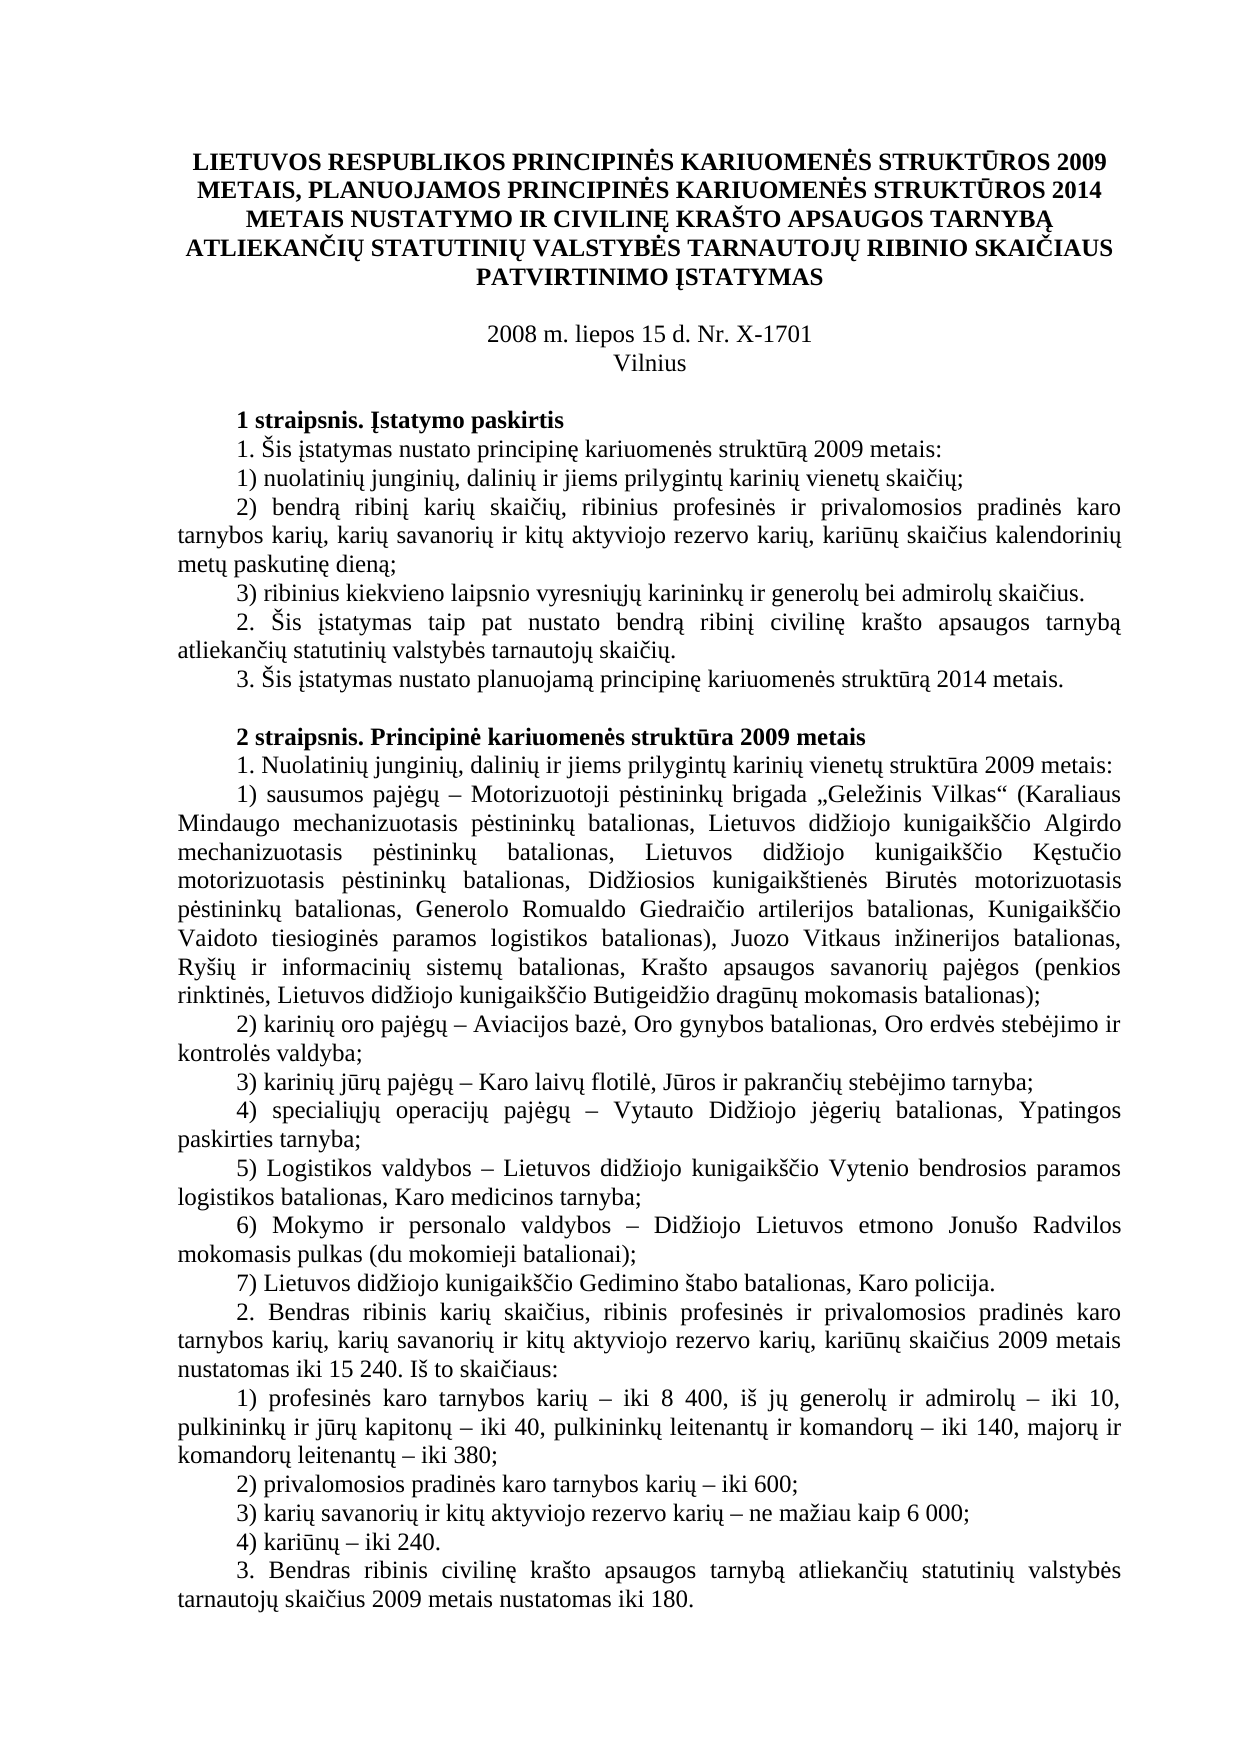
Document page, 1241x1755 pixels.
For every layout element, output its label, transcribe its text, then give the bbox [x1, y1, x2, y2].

text 2 straipsnis. Principinė kariuomenės struktūra 2009 metais [177, 722, 1122, 751]
text 1. Nuolatinių junginių, dalinių ir jiems prilygintų karinių vienetų struktūra 2009 metais: [177, 751, 1122, 779]
text Vilnius [177, 348, 1122, 377]
text 4) specialiųjų operacijų pajėgų – Vytauto Didžiojo jėgerių batalionas, Ypatingos paskirties tarnyba; [177, 1096, 1122, 1153]
text 2008 m. liepos 15 d. Nr. X-1701 [177, 319, 1122, 348]
text 1) sausumos pajėgų – Motorizuotoji pėstininkų brigada „Geležinis Vilkas“ (Karaliaus Mindaugo mechanizuotasis pėstininkų batalionas, Lietuvos didžiojo kunigaikščio Algirdo mechanizuotasis pėstininkų batalionas, Lietuvos didžiojo kunigaikščio Kęstučio motorizuotasis pėstininkų batalionas, Didžiosios kunigaikštienės Birutės motorizuotasis pėstininkų batalionas, Generolo Romualdo Giedraičio artilerijos batalionas, Kunigaikščio Vaidoto tiesioginės paramos logistikos batalionas), Juozo Vitkaus inžinerijos batalionas, Ryšių ir informacinių sistemų batalionas, Krašto apsaugos savanorių pajėgos (penkios rinktinės, Lietuvos didžiojo kunigaikščio Butigeidžio dragūnų mokomasis batalionas); [177, 779, 1122, 1009]
text 3) karių savanorių ir kitų aktyviojo rezervo karių – ne mažiau kaip 6 000; [177, 1498, 1122, 1527]
text 4) kariūnų – iki 240. [177, 1527, 1122, 1556]
text 3. Bendras ribinis civilinę krašto apsaugos tarnybą atliekančių statutinių valstybės tarnautojų skaičius 2009 metais nustatomas iki 180. [177, 1556, 1122, 1613]
text 2) privalomosios pradinės karo tarnybos karių – iki 600; [177, 1469, 1122, 1498]
text 5) Logistikos valdybos – Lietuvos didžiojo kunigaikščio Vytenio bendrosios paramos logistikos batalionas, Karo medicinos tarnyba; [177, 1153, 1122, 1211]
text 3) ribinius kiekvieno laipsnio vyresniųjų karininkų ir generolų bei admirolų skaičius. [177, 578, 1122, 607]
text 2) bendrą ribinį karių skaičių, ribinius profesinės ir privalomosios pradinės karo tarnybos karių, karių savanorių ir kitų aktyviojo rezervo karių, kariūnų skaičius kalendorinių metų paskutinę dieną; [177, 492, 1122, 578]
text 1) profesinės karo tarnybos karių – iki 8 400, iš jų generolų ir admirolų – iki 10, pulkininkų ir jūrų kapitonų – iki 40, pulkininkų leitenantų ir komandorų – iki 140, majorų ir komandorų leitenantų – iki 380; [177, 1383, 1122, 1469]
text 1) nuolatinių junginių, dalinių ir jiems prilygintų karinių vienetų skaičių; [177, 463, 1122, 492]
text LIETUVOS RESPUBLIKOS PRINCIPINĖS KARIUOMENĖS STRUKTŪROS 2009 METAIS, PLANUOJAMOS PRINCIPINĖS KARIUOMENĖS STRUKTŪROS 2014 METAIS NUSTATYMO IR CIVILINĘ KRAŠTO APSAUGOS TARNYBĄ ATLIEKANČIŲ STATUTINIŲ VALSTYBĖS TARNAUTOJŲ RIBINIO SKAIČIAUS PATVIRTINIMO ĮSTATYMAS [177, 147, 1122, 291]
text 2. Šis įstatymas taip pat nustato bendrą ribinį civilinę krašto apsaugos tarnybą atliekančių statutinių valstybės tarnautojų skaičių. [177, 607, 1122, 664]
text 7) Lietuvos didžiojo kunigaikščio Gedimino štabo batalionas, Karo policija. [177, 1268, 1122, 1297]
text 1. Šis įstatymas nustato principinę kariuomenės struktūrą 2009 metais: [177, 434, 1122, 463]
text 1 straipsnis. Įstatymo paskirtis [177, 406, 1122, 434]
text 3. Šis įstatymas nustato planuojamą principinę kariuomenės struktūrą 2014 metais. [177, 664, 1122, 693]
text 2) karinių oro pajėgų – Aviacijos bazė, Oro gynybos batalionas, Oro erdvės stebėjimo ir kontrolės valdyba; [177, 1009, 1122, 1067]
text 3) karinių jūrų pajėgų – Karo laivų flotilė, Jūros ir pakrančių stebėjimo tarnyba; [177, 1067, 1122, 1096]
text 2. Bendras ribinis karių skaičius, ribinis profesinės ir privalomosios pradinės karo tarnybos karių, karių savanorių ir kitų aktyviojo rezervo karių, kariūnų skaičius 2009 metais nustatomas iki 15 240. Iš to skaičiaus: [177, 1297, 1122, 1383]
text 6) Mokymo ir personalo valdybos – Didžiojo Lietuvos etmono Jonušo Radvilos mokomasis pulkas (du mokomieji batalionai); [177, 1211, 1122, 1268]
